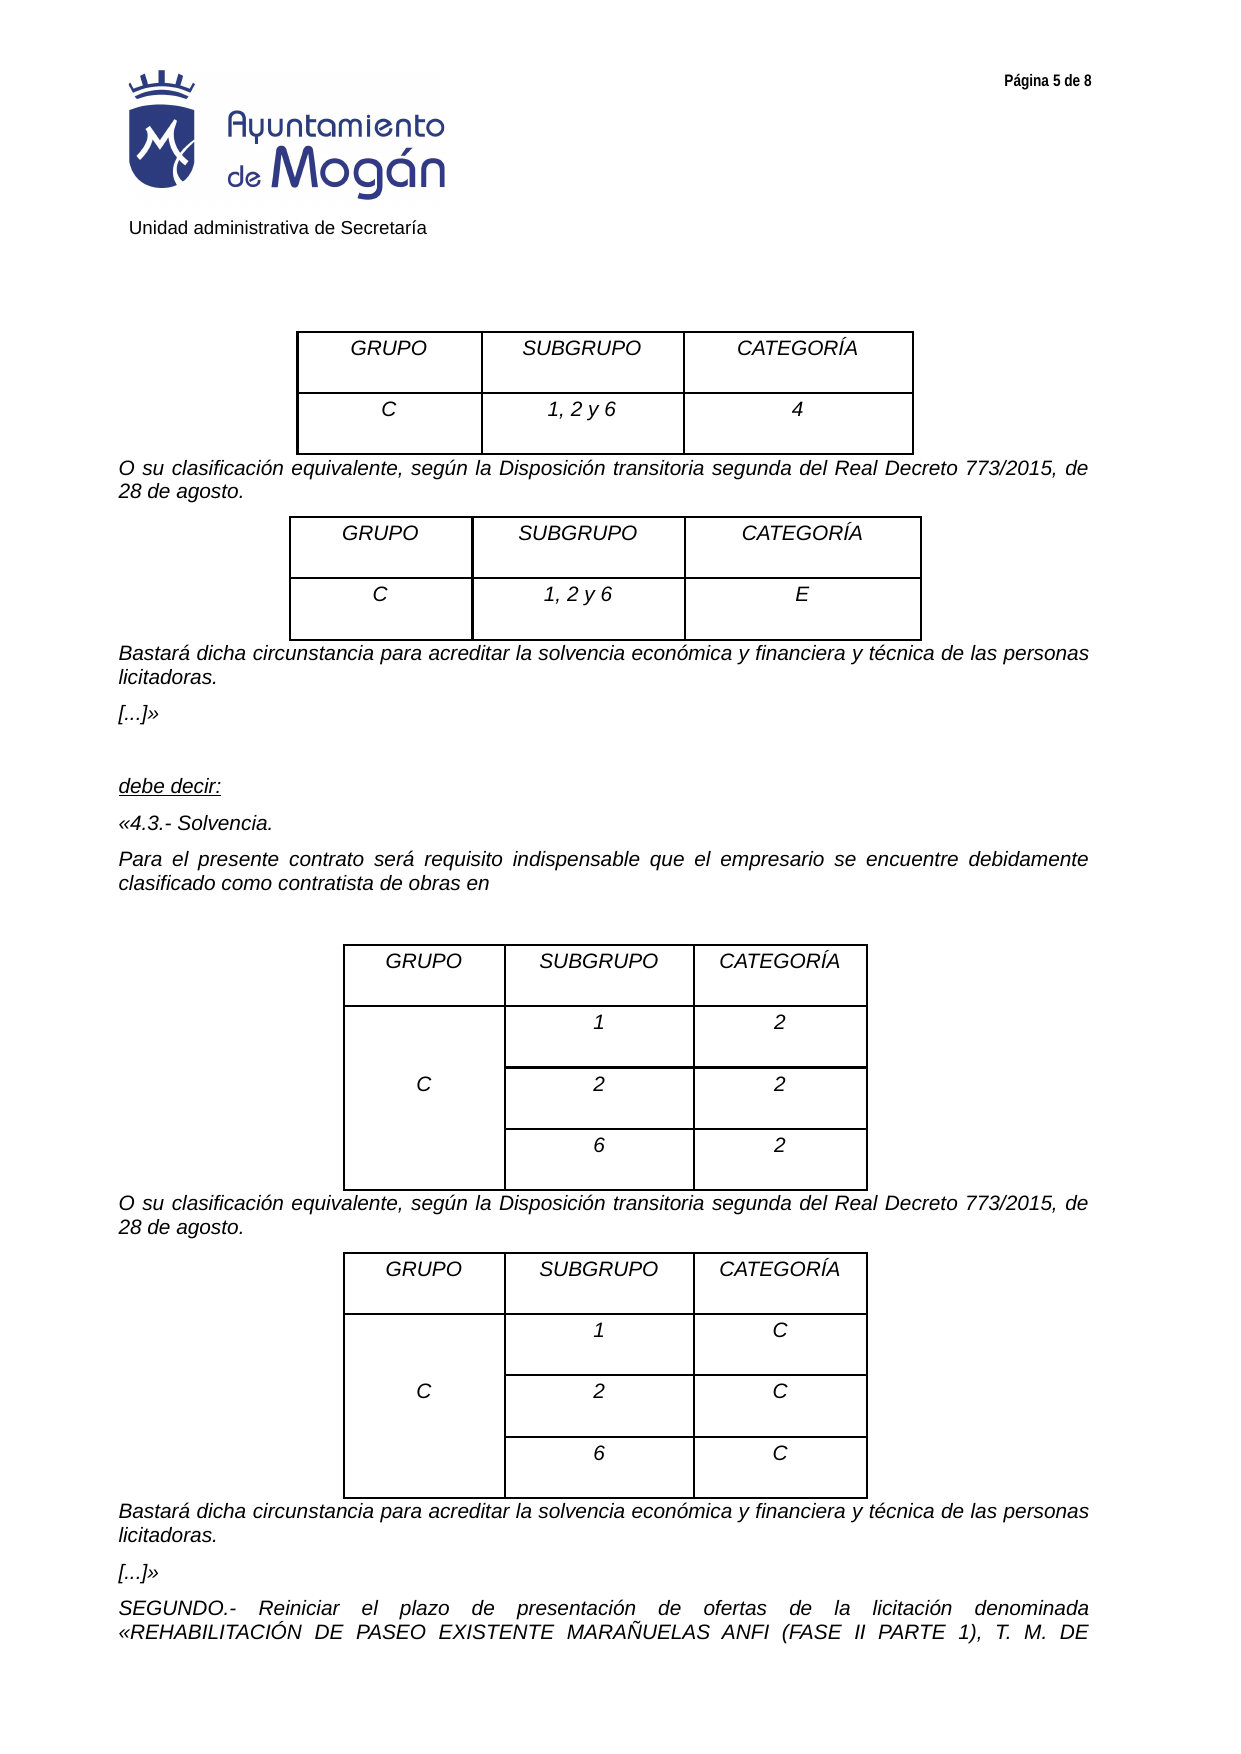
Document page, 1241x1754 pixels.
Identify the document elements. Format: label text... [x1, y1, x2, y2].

table_cell C [299, 394, 481, 453]
table_header CATEGORÍA [695, 946, 866, 1005]
table_header SUBGRUPO [483, 333, 683, 392]
picture [128, 70, 445, 206]
table_header GRUPO [345, 946, 504, 1005]
text Para el presente contrato será requisito indispensable que el empresario se encuentre debidamente clasificado como contratista de obras en [118, 847, 1092, 895]
table_cell C [291, 579, 471, 638]
table_header SUBGRUPO [474, 518, 684, 577]
table_cell 2 [695, 1007, 866, 1066]
table_cell C [695, 1438, 866, 1497]
table_header GRUPO [291, 518, 471, 577]
table_cell 6 [506, 1130, 693, 1189]
table_cell C [695, 1376, 866, 1436]
table_header SUBGRUPO [506, 1254, 693, 1313]
table_header SUBGRUPO [506, 946, 693, 1005]
table_cell 1, 2 y 6 [483, 394, 683, 453]
table_cell 2 [695, 1130, 866, 1189]
table_header CATEGORÍA [695, 1254, 866, 1313]
table_header CATEGORÍA [686, 518, 920, 577]
table_cell 2 [506, 1376, 693, 1436]
text debe decir: [118, 774, 1092, 798]
text [...]» [118, 1559, 1092, 1583]
table_cell C [345, 1315, 504, 1497]
text [...]» [118, 701, 1092, 725]
text SEGUNDO.- Reiniciar el plazo de presentación de ofertas de la licitación denominada «REHABILITACIÓN DE PASEO EXISTENTE MARAÑUELAS ANFI (FASE II PARTE 1), T. M. DE [118, 1596, 1092, 1644]
table_cell E [686, 579, 920, 638]
text Bastará dicha circunstancia para acreditar la solvencia económica y financiera y técnica de las personas licitadoras. [118, 641, 1092, 688]
text «4.3.- Solvencia. [118, 810, 1092, 834]
table_header GRUPO [345, 1254, 504, 1313]
table_cell 1 [506, 1315, 693, 1374]
table_cell 1, 2 y 6 [474, 579, 684, 638]
table_cell 6 [506, 1438, 693, 1497]
table_cell C [345, 1007, 504, 1189]
text O su clasificación equivalente, según la Disposición transitoria segunda del Real Decreto 773/2015, de 28 de agosto. [118, 455, 1092, 503]
table_header CATEGORÍA [685, 333, 912, 392]
table_cell 4 [685, 394, 912, 453]
table_cell 2 [695, 1069, 866, 1128]
text Bastará dicha circunstancia para acreditar la solvencia económica y financiera y técnica de las personas licitadoras. [118, 1499, 1092, 1547]
table_header GRUPO [299, 333, 481, 392]
text O su clasificación equivalente, según la Disposición transitoria segunda del Real Decreto 773/2015, de 28 de agosto. [118, 1191, 1092, 1239]
table_cell 1 [506, 1007, 693, 1066]
table_cell C [695, 1315, 866, 1374]
table_cell 2 [506, 1069, 693, 1128]
